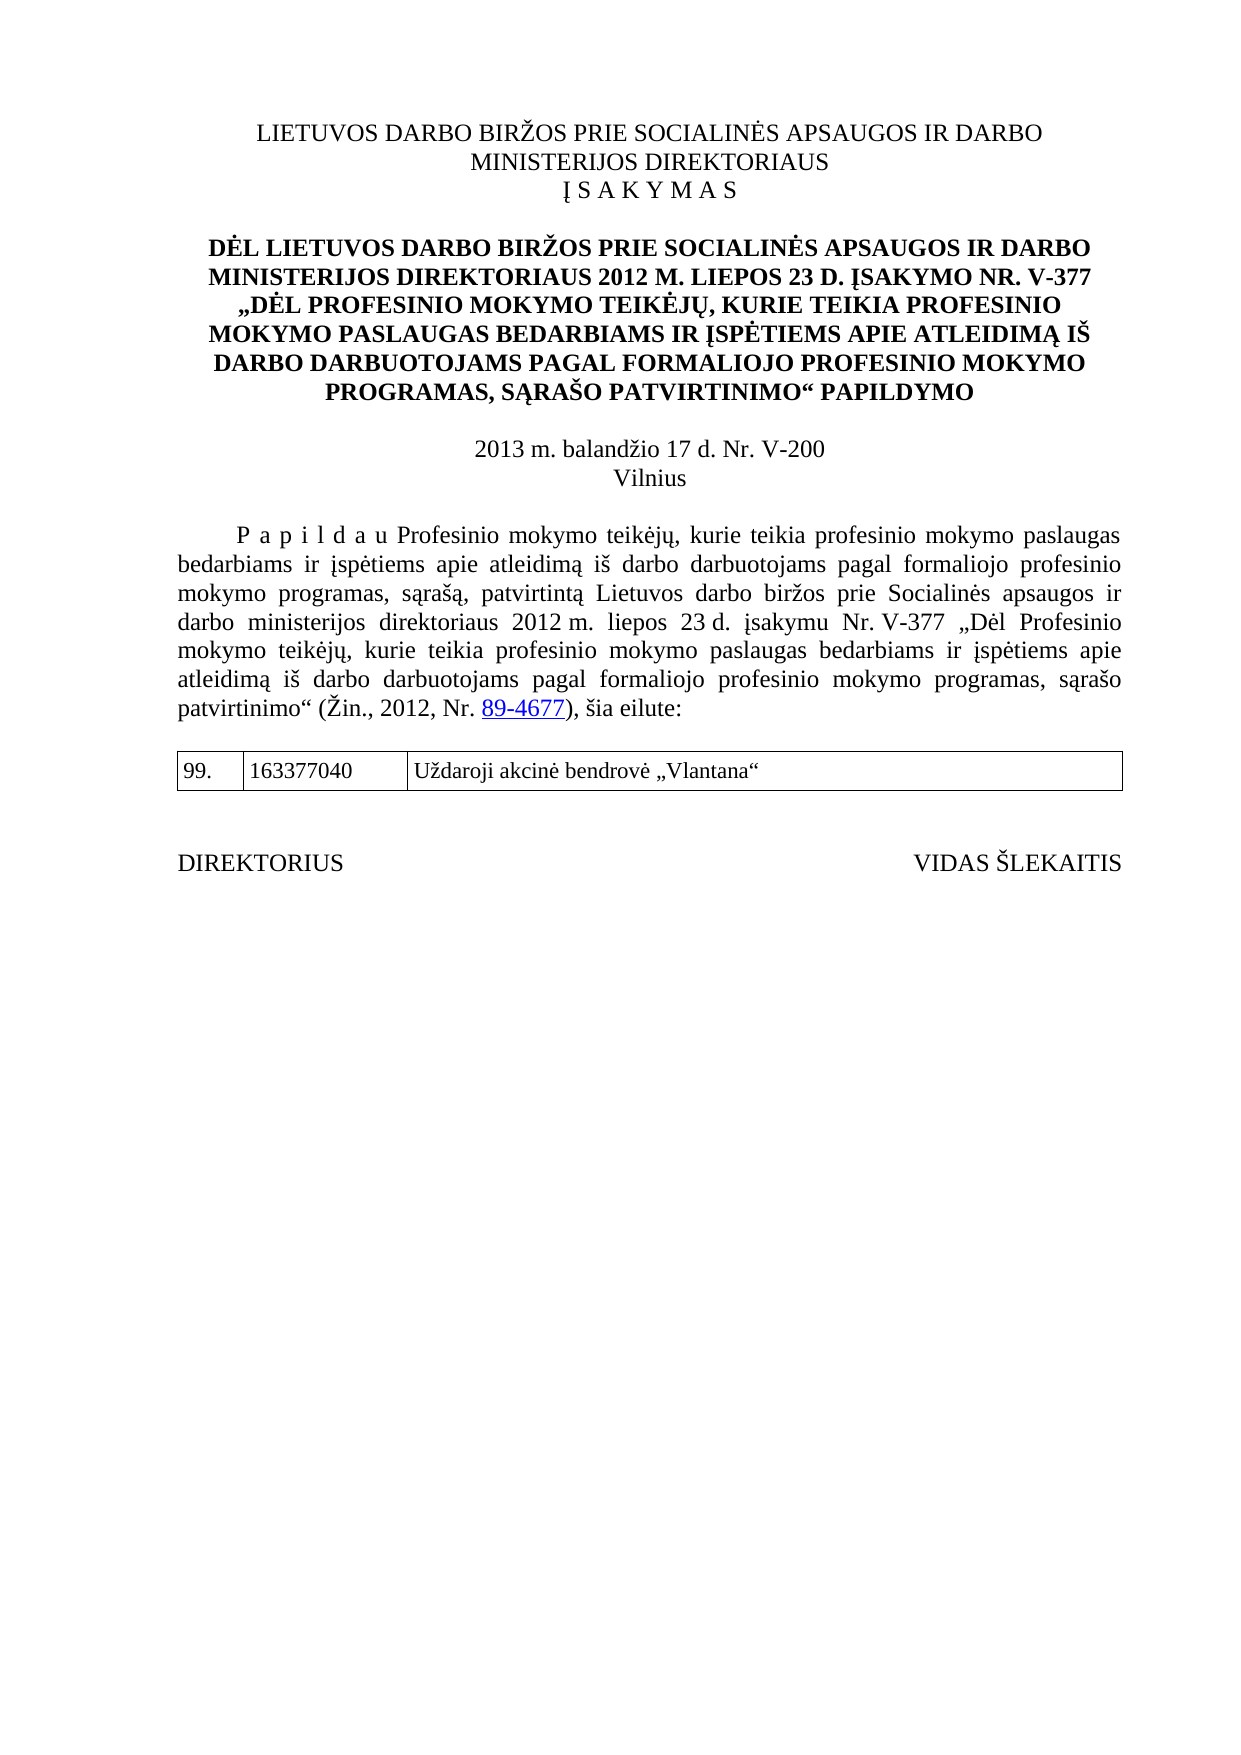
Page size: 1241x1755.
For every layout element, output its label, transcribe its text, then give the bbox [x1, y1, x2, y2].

text DĖL Lietuvos darbo biržos prie socialinės apsaugos ir darbo ministerijos direktoriaus 2012 m. liepos 23 d. įsakymo Nr. V-377 „Dėl Profesinio mokymo teikėjų, kurie teikia profesinio mokymo paslaugas bedarbiams ir įspėtiems apie atleidimą iš darbo darbuotojams pagal formaliojo profesinio mokymo programas, sąrašo patvirtinimo“ papildymo [177, 233, 1122, 406]
table_header 163377040 [244, 752, 407, 790]
text LIETUVOS DARBO BIRŽOS prie socialinės apsaugos ir darbo ministerijos DIREKTORIAUS [177, 118, 1122, 176]
text P a p i l d a u Profesinio mokymo teikėjų, kurie teikia profesinio mokymo paslaugas bedarbiams ir įspėtiems apie atleidimą iš darbo darbuotojams pagal formaliojo profesinio mokymo programas, sąrašą, patvirtintą Lietuvos darbo biržos prie Socialinės apsaugos ir darbo ministerijos direktoriaus 2012 m. liepos 23 d. įsakymu Nr. V-377 „Dėl Profesinio mokymo teikėjų, kurie teikia profesinio mokymo paslaugas bedarbiams ir įspėtiems apie atleidimą iš darbo darbuotojams pagal formaliojo profesinio mokymo programas, sąrašo patvirtinimo“ (Žin., 2012, Nr. 89-4677), šia eilute: [177, 521, 1122, 722]
text 2013 m. balandžio 17 d. Nr. V-200 [177, 434, 1122, 463]
table_header 99. [178, 752, 243, 790]
text Vilnius [177, 463, 1122, 492]
text Direktorius Vidas Šlekaitis [177, 848, 1122, 877]
text Į S A K Y M A S [177, 176, 1122, 204]
table_header Uždaroji akcinė bendrovė „Vlantana“ [408, 752, 1122, 790]
